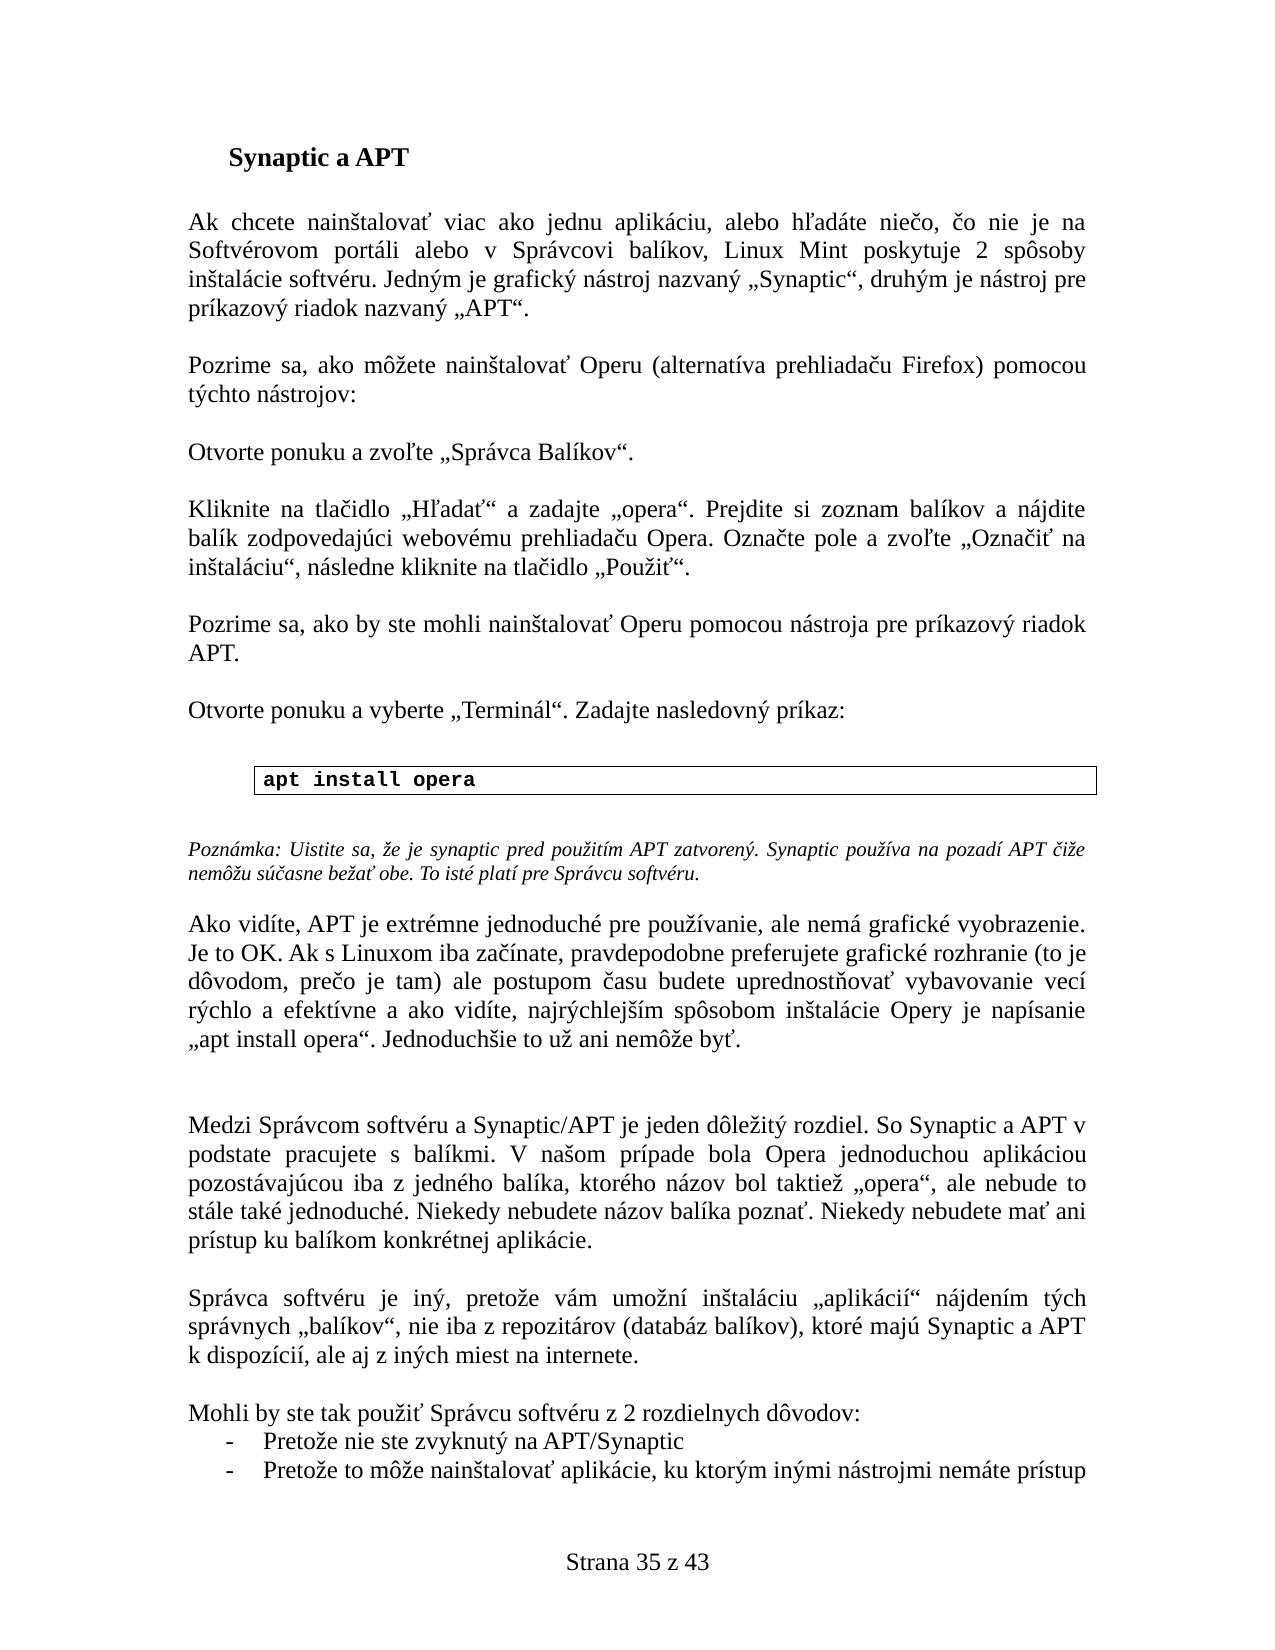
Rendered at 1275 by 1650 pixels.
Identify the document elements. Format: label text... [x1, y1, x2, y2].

list Pretože nie ste zvyknutý na APT/Synaptic [225, 1426, 1087, 1455]
text Poznámka: Uistite sa, že je synaptic pred použitím APT zatvorený. Synaptic používa na pozadí APT čiže nemôžu súčasne bežať obe. To isté platí pre Správcu softvéru. [188, 837, 1087, 885]
text Ako vidíte, APT je extrémne jednoduché pre používanie, ale nemá grafické vyobrazenie. Je to OK. Ak s Linuxom iba začínate, pravdepodobne preferujete grafické rozhranie (to je dôvodom, prečo je tam) ale postupom času budete uprednostňovať vybavovanie vecí rýchlo a efektívne a ako vidíte, najrýchlejším spôsobom inštalácie Opery je napísanie „apt install opera“. Jednoduchšie to už ani nemôže byť. [188, 909, 1087, 1053]
text Pozrime sa, ako môžete nainštalovať Operu (alternatíva prehliadaču Firefox) pomocou týchto nástrojov: [188, 351, 1087, 408]
list Pretože to môže nainštalovať aplikácie, ku ktorým inými nástrojmi nemáte prístup [225, 1455, 1087, 1484]
text Pozrime sa, ako by ste mohli nainštalovať Operu pomocou nástroja pre príkazový riadok APT. [188, 609, 1087, 667]
text Ak chcete nainštalovať viac ako jednu aplikáciu, alebo hľadáte niečo, čo nie je na Softvérovom portáli alebo v Správcovi balíkov, Linux Mint poskytuje 2 spôsoby inštalácie softvéru. Jedným je grafický nástroj nazvaný „Synaptic“, druhým je nástroj pre príkazový riadok nazvaný „APT“. [188, 207, 1087, 322]
text Kliknite na tlačidlo „Hľadať“ a zadajte „opera“. Prejdite si zoznam balíkov a nájdite balík zodpovedajúci webovému prehliadaču Opera. Označte pole a zvoľte „Označiť na inštaláciu“, následne kliknite na tlačidlo „Použiť“. [188, 494, 1087, 581]
text Správca softvéru je iný, pretože vám umožní inštaláciu „aplikácií“ nájdením tých správnych „balíkov“, nie iba z repozitárov (databáz balíkov), ktoré majú Synaptic a APT k dispozícií, ale aj z iných miest na internete. [188, 1283, 1087, 1369]
text Otvorte ponuku a zvoľte „Správca Balíkov“. [188, 437, 1087, 466]
text apt install opera [255, 767, 1096, 794]
text Otvorte ponuku a vyberte „Terminál“. Zadajte nasledovný príkaz: [188, 696, 1087, 724]
subtitle Synaptic a APT [188, 141, 1087, 172]
text Mohli by ste tak použiť Správcu softvéru z 2 rozdielnych dôvodov: [188, 1398, 1087, 1426]
text Medzi Správcom softvéru a Synaptic/APT je jeden dôležitý rozdiel. So Synaptic a APT v podstate pracujete s balíkmi. V našom prípade bola Opera jednoduchou aplikáciou pozostávajúcou iba z jedného balíka, ktorého názov bol taktiež „opera“, ale nebude to stále také jednoduché. Niekedy nebudete názov balíka poznať. Niekedy nebudete mať ani prístup ku balíkom konkrétnej aplikácie. [188, 1110, 1087, 1254]
